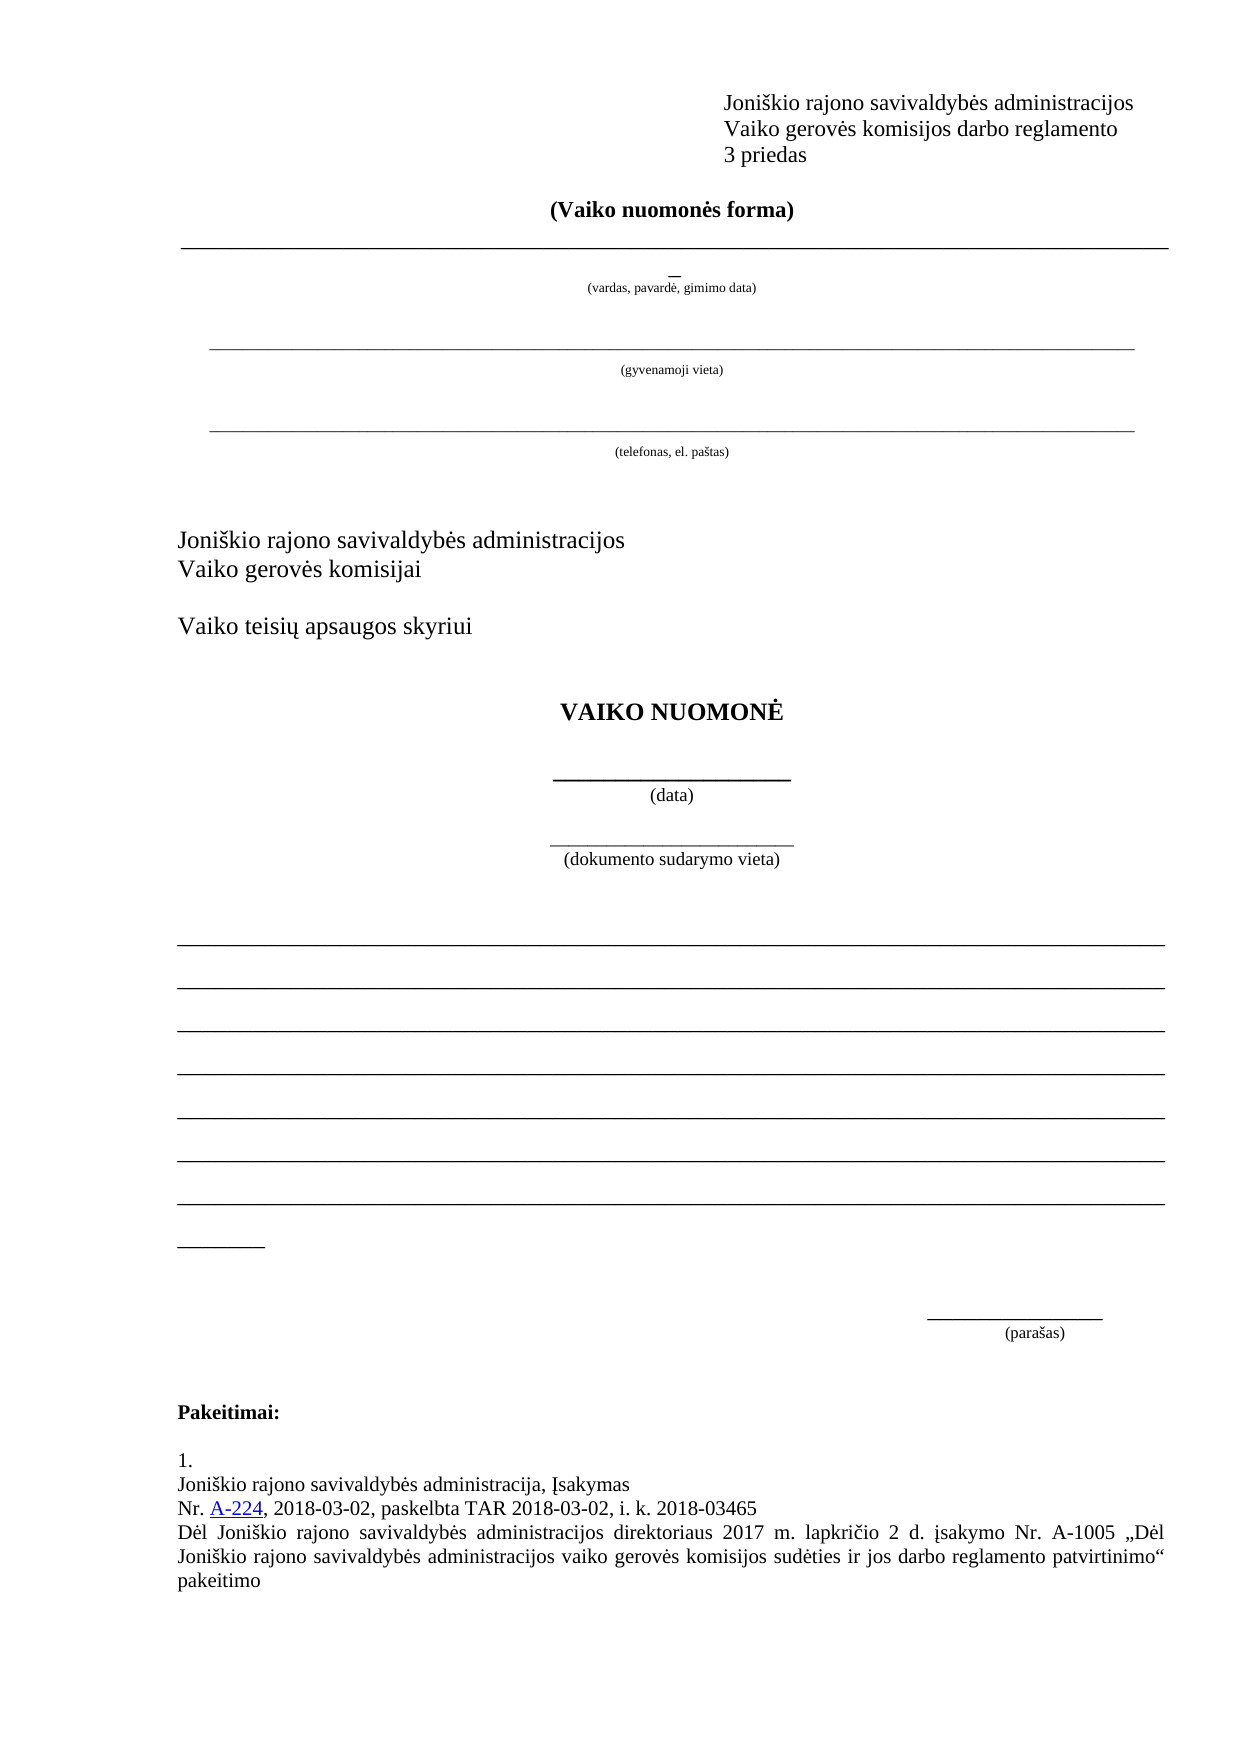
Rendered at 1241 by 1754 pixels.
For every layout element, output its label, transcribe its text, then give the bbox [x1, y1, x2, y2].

text Nr. A-224, 2018-03-02, paskelbta TAR 2018-03-02, i. k. 2018-03465 [177, 1496, 1167, 1520]
text 1. [177, 1448, 1167, 1472]
text _______________________________________________________________________________________________________________ [177, 333, 1167, 362]
text (Vaiko nuomonės forma) [177, 196, 1167, 223]
text Joniškio rajono savivaldybės administracijos [177, 525, 1167, 554]
text (dokumento sudarymo vieta) [177, 848, 1167, 870]
text (data) [177, 784, 1167, 805]
text (gyvenamoji vieta) [177, 362, 1167, 386]
text ___________________ [177, 755, 1167, 784]
text Vaiko gerovės komisijos darbo reglamento [723, 115, 1167, 141]
text ______________ [177, 1294, 1167, 1323]
text Joniškio rajono savivaldybės administracijos [723, 88, 1167, 115]
text ________________________________________________________________________________________________________________________________________________________________________________________________________________________________________________________________________________________________________________________________________________________________________________________________________________________________________________________________________________________________________________________________________________________________________________ [177, 920, 1167, 1251]
text Pakeitimai: [177, 1399, 1167, 1424]
text Joniškio rajono savivaldybės administracija, Įsakymas [177, 1472, 1167, 1496]
text (vardas, pavardė, gimimo data) [177, 280, 1167, 304]
text __________________________ [177, 827, 1167, 848]
text (parašas) [177, 1323, 1167, 1351]
text (telefonas, el. paštas) [177, 443, 1167, 467]
text ________________________________________________________________________________ [177, 223, 1172, 280]
text _______________________________________________________________________________________________________________ [177, 414, 1167, 443]
text VAIKO NUOMONĖ [177, 697, 1167, 726]
text Vaiko gerovės komisijai [177, 554, 1167, 582]
text Vaiko teisių apsaugos skyriui [177, 611, 1167, 640]
text 3 priedas [723, 141, 1167, 168]
text Dėl Joniškio rajono savivaldybės administracijos direktoriaus 2017 m. lapkričio 2 d. įsakymo Nr. A-1005 „Dėl Joniškio rajono savivaldybės administracijos vaiko gerovės komisijos sudėties ir jos darbo reglamento patvirtinimo“ pakeitimo [177, 1520, 1167, 1592]
